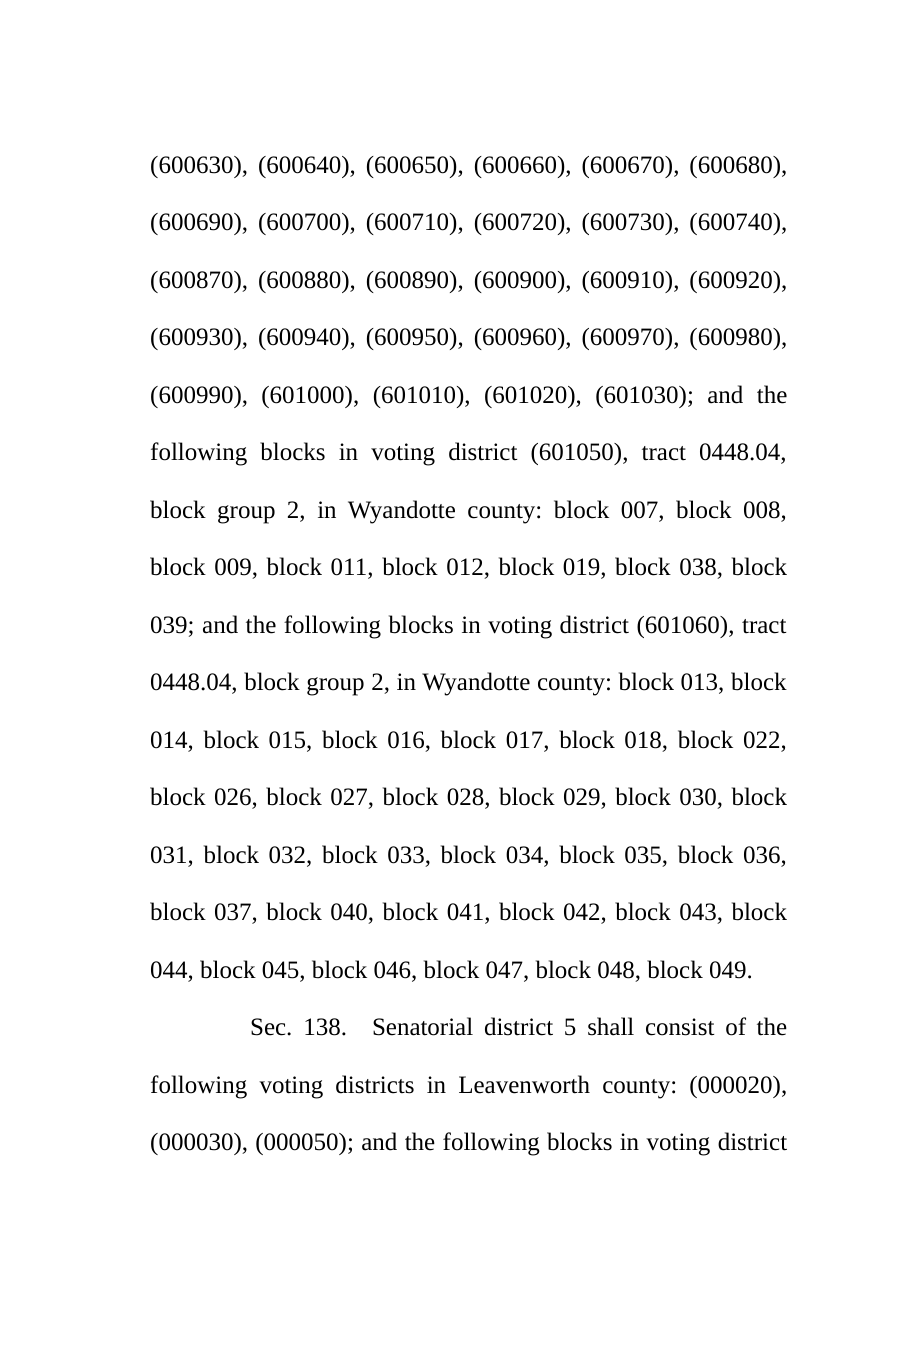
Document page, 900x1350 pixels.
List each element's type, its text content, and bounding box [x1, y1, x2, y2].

text Sec. 138. Senatorial district 5 shall consist of the following voting districts in Leavenworth county: (000020), (000030), (000050); and the following blocks in voting district [150, 1012, 787, 1156]
text (600630), (600640), (600650), (600660), (600670), (600680), (600690), (600700), (600710), (600720), (600730), (600740), (600870), (600880), (600890), (600900), (600910), (600920), (600930), (600940), (600950), (600960), (600970), (600980), (600990), (601000), (601010), (601020), (601030); and the following blocks in voting district (601050), tract 0448.04, block group 2, in Wyandotte county: block 007, block 008, block 009, block 011, block 012, block 019, block 038, block 039; and the following blocks in voting district (601060), tract 0448.04, block group 2, in Wyandotte county: block 013, block 014, block 015, block 016, block 017, block 018, block 022, block 026, block 027, block 028, block 029, block 030, block 031, block 032, block 033, block 034, block 035, block 036, block 037, block 040, block 041, block 042, block 043, block 044, block 045, block 046, block 047, block 048, block 049. [150, 150, 787, 984]
